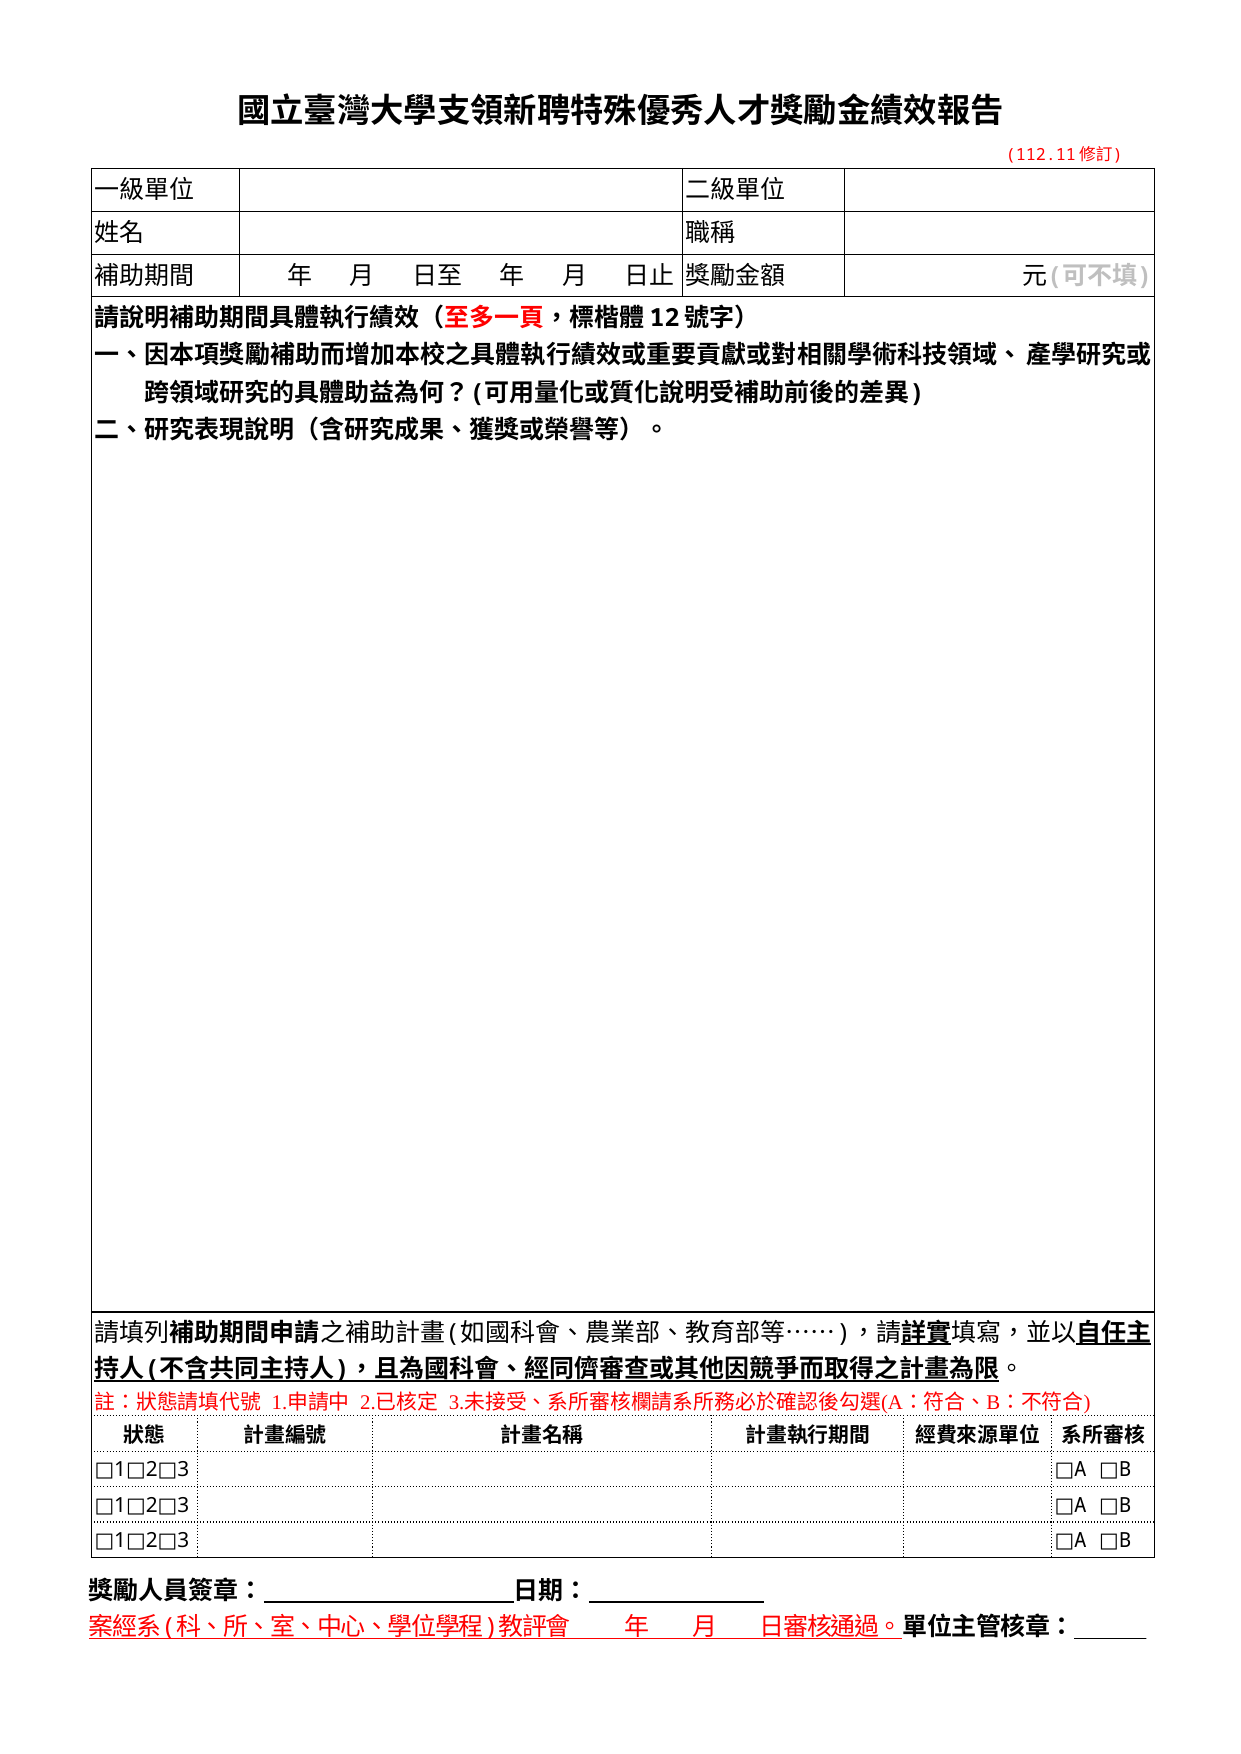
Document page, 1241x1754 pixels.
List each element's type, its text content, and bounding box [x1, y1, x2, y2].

table_header 二級單位 [683, 169, 844, 211]
table_cell [197, 1521, 372, 1557]
table_cell 計畫名稱 [372, 1415, 712, 1451]
text 獎勵人員簽章： 日期： [89, 1570, 1122, 1607]
table_cell □A □B [1051, 1486, 1154, 1521]
table_cell [197, 1486, 372, 1521]
table_cell 計畫編號 [197, 1415, 372, 1451]
table_cell 請填列補助期間申請之補助計畫(如國科會、農業部、教育部等……)，請詳實填寫，並以自任主持人(不含共同主持人)，且為國科會、經同儕審查或其他因競爭而取得之計畫為限。 註：狀態請填代號 1.申請中 2.已核定 3.未接受、系所審核欄請系所務必於確認後勾選(A：符合、B：不符合) [92, 1313, 1154, 1415]
table_cell [712, 1451, 904, 1486]
table_cell [904, 1451, 1051, 1486]
table_header 一級單位 [92, 169, 239, 211]
table_cell 補助期間 [92, 255, 239, 296]
table_cell □1□2□3 [92, 1521, 197, 1557]
table_cell □A □B [1051, 1521, 1154, 1557]
table_cell 年 月 日至 年 月 日止 [240, 255, 682, 296]
table_cell [372, 1451, 712, 1486]
table_header [845, 169, 1154, 211]
table_cell [712, 1521, 904, 1557]
table_cell [372, 1521, 712, 1557]
text 國立臺灣大學支領新聘特殊優秀人才獎勵金績效報告 [118, 89, 1122, 130]
table_cell 元(可不填) [845, 255, 1154, 296]
table_cell 狀態 [92, 1415, 197, 1451]
table_cell [240, 212, 682, 253]
table_cell [712, 1486, 904, 1521]
table_cell 系所審核 [1051, 1415, 1154, 1451]
text (112.11修訂) [118, 130, 1122, 168]
table_cell [197, 1451, 372, 1486]
table_cell [372, 1486, 712, 1521]
table_cell 獎勵金額 [683, 255, 844, 296]
text 案經系(科、所、室、中心、學位學程)教評會 年 月 日審核通過。單位主管核章： [89, 1607, 1152, 1643]
table_cell [904, 1521, 1051, 1557]
table_header [240, 169, 682, 211]
table_cell □1□2□3 [92, 1486, 197, 1521]
table_cell □A □B [1051, 1451, 1154, 1486]
table_cell 計畫執行期間 [712, 1415, 904, 1451]
table_cell [845, 212, 1154, 253]
table_cell [904, 1486, 1051, 1521]
table_cell 職稱 [683, 212, 844, 253]
table_cell 請說明補助期間具體執行績效（至多一頁，標楷體12號字） 一、因本項獎勵補助而增加本校之具體執行績效或重要貢獻或對相關學術科技領域、產學研究或跨領域研究的具體助益為何？(可用量化或質化說明受補助前後的差異) 二、研究表現說明（含研究成果、獲獎或榮譽等）。 [92, 297, 1154, 1311]
table_cell 姓名 [92, 212, 239, 253]
table_cell □1□2□3 [92, 1451, 197, 1486]
table_cell 經費來源單位 [904, 1415, 1051, 1451]
